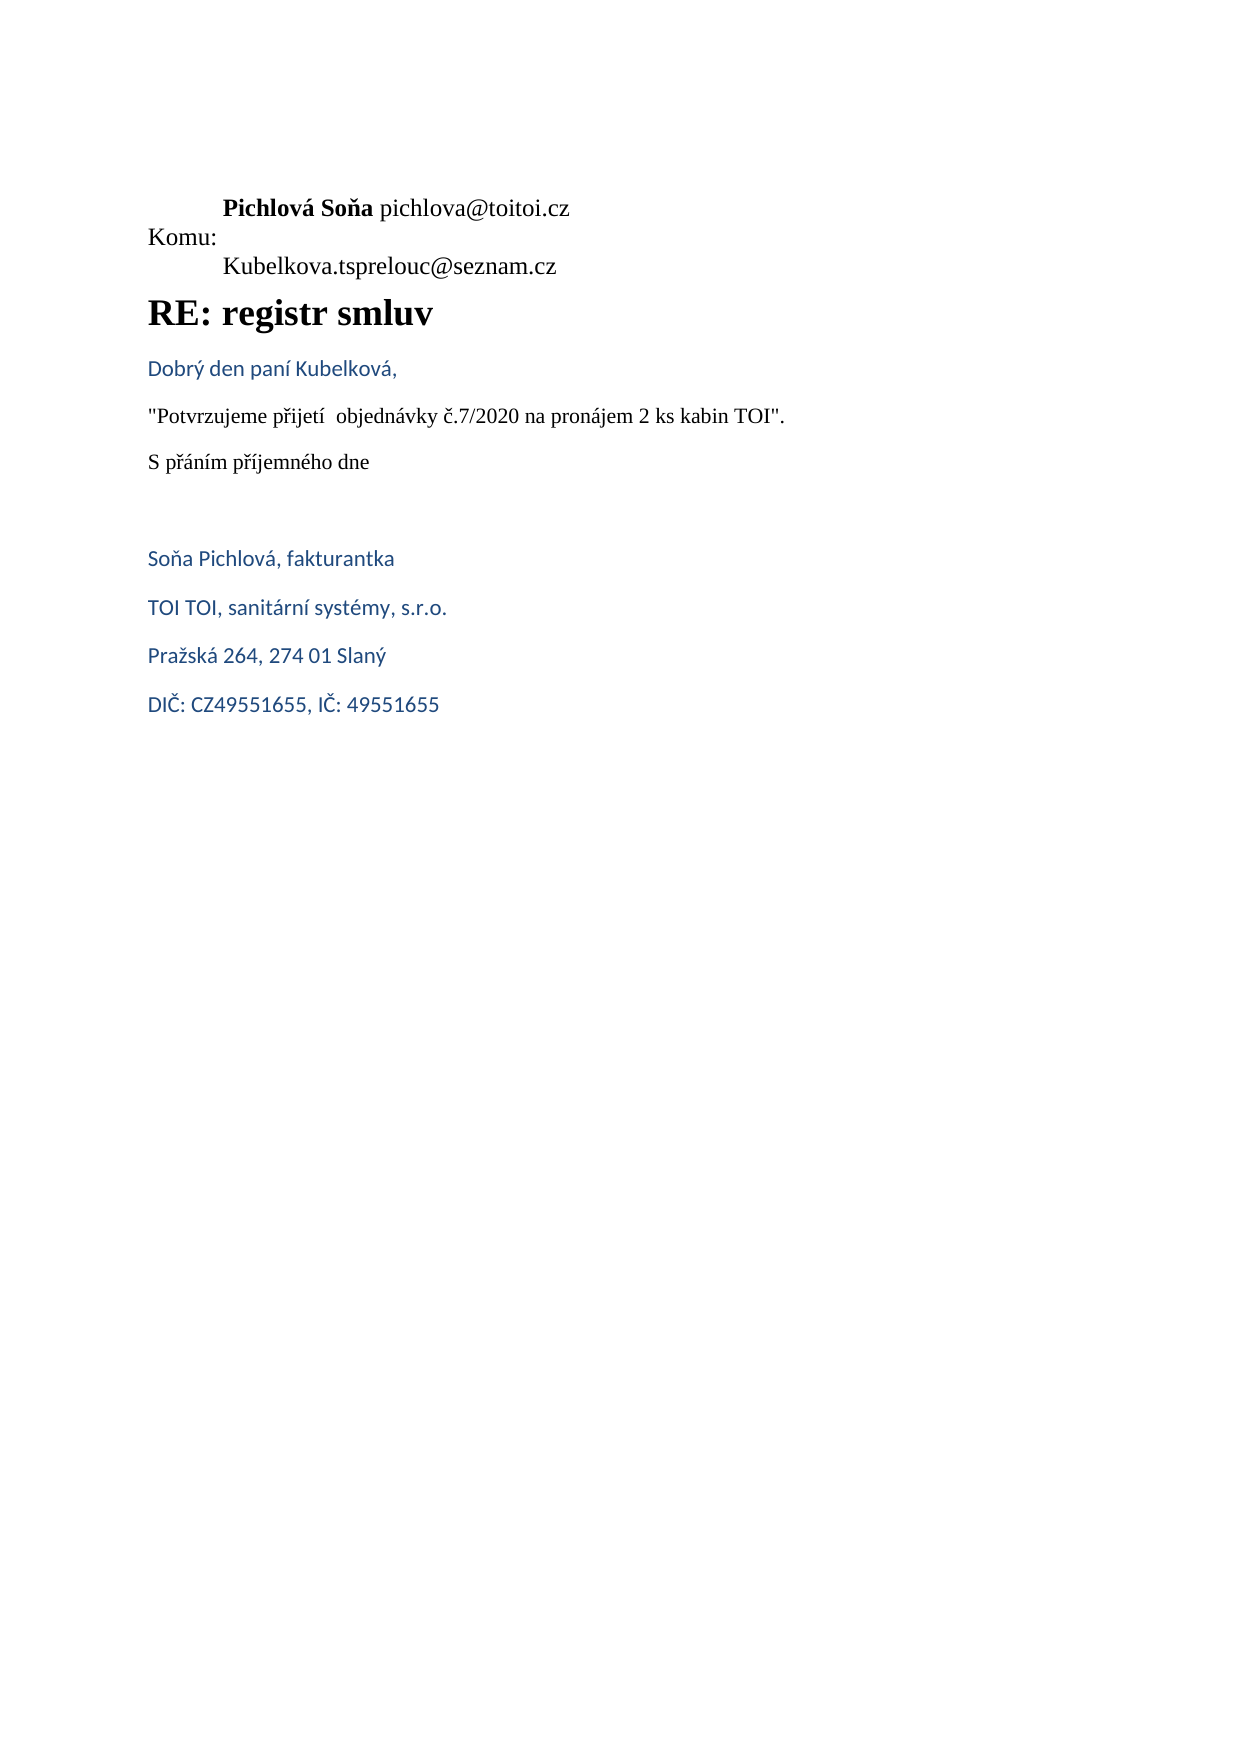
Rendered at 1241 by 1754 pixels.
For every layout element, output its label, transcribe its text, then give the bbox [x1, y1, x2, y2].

text TOI TOI, sanitární systémy, s.r.o. [148, 593, 1093, 621]
text S přáním příjemného dne [148, 449, 1093, 474]
text Dobrý den paní Kubelková, [148, 354, 1093, 382]
text Soňa Pichlová, fakturantka [148, 544, 1093, 572]
text Komu: [148, 222, 1093, 251]
text DIČ: CZ49551655, IČ: 49551655 [148, 690, 1093, 718]
text Pichlová Soňa pichlova@toitoi.cz [223, 193, 1093, 222]
text "Potvrzujeme přijetí objednávky č.7/2020 na pronájem 2 ks kabin TOI". [148, 403, 1093, 428]
text Pražská 264, 274 01 Slaný [148, 641, 1093, 669]
text RE: registr smluv [148, 290, 1093, 333]
text Kubelkova.tsprelouc@seznam.cz [223, 251, 1093, 279]
